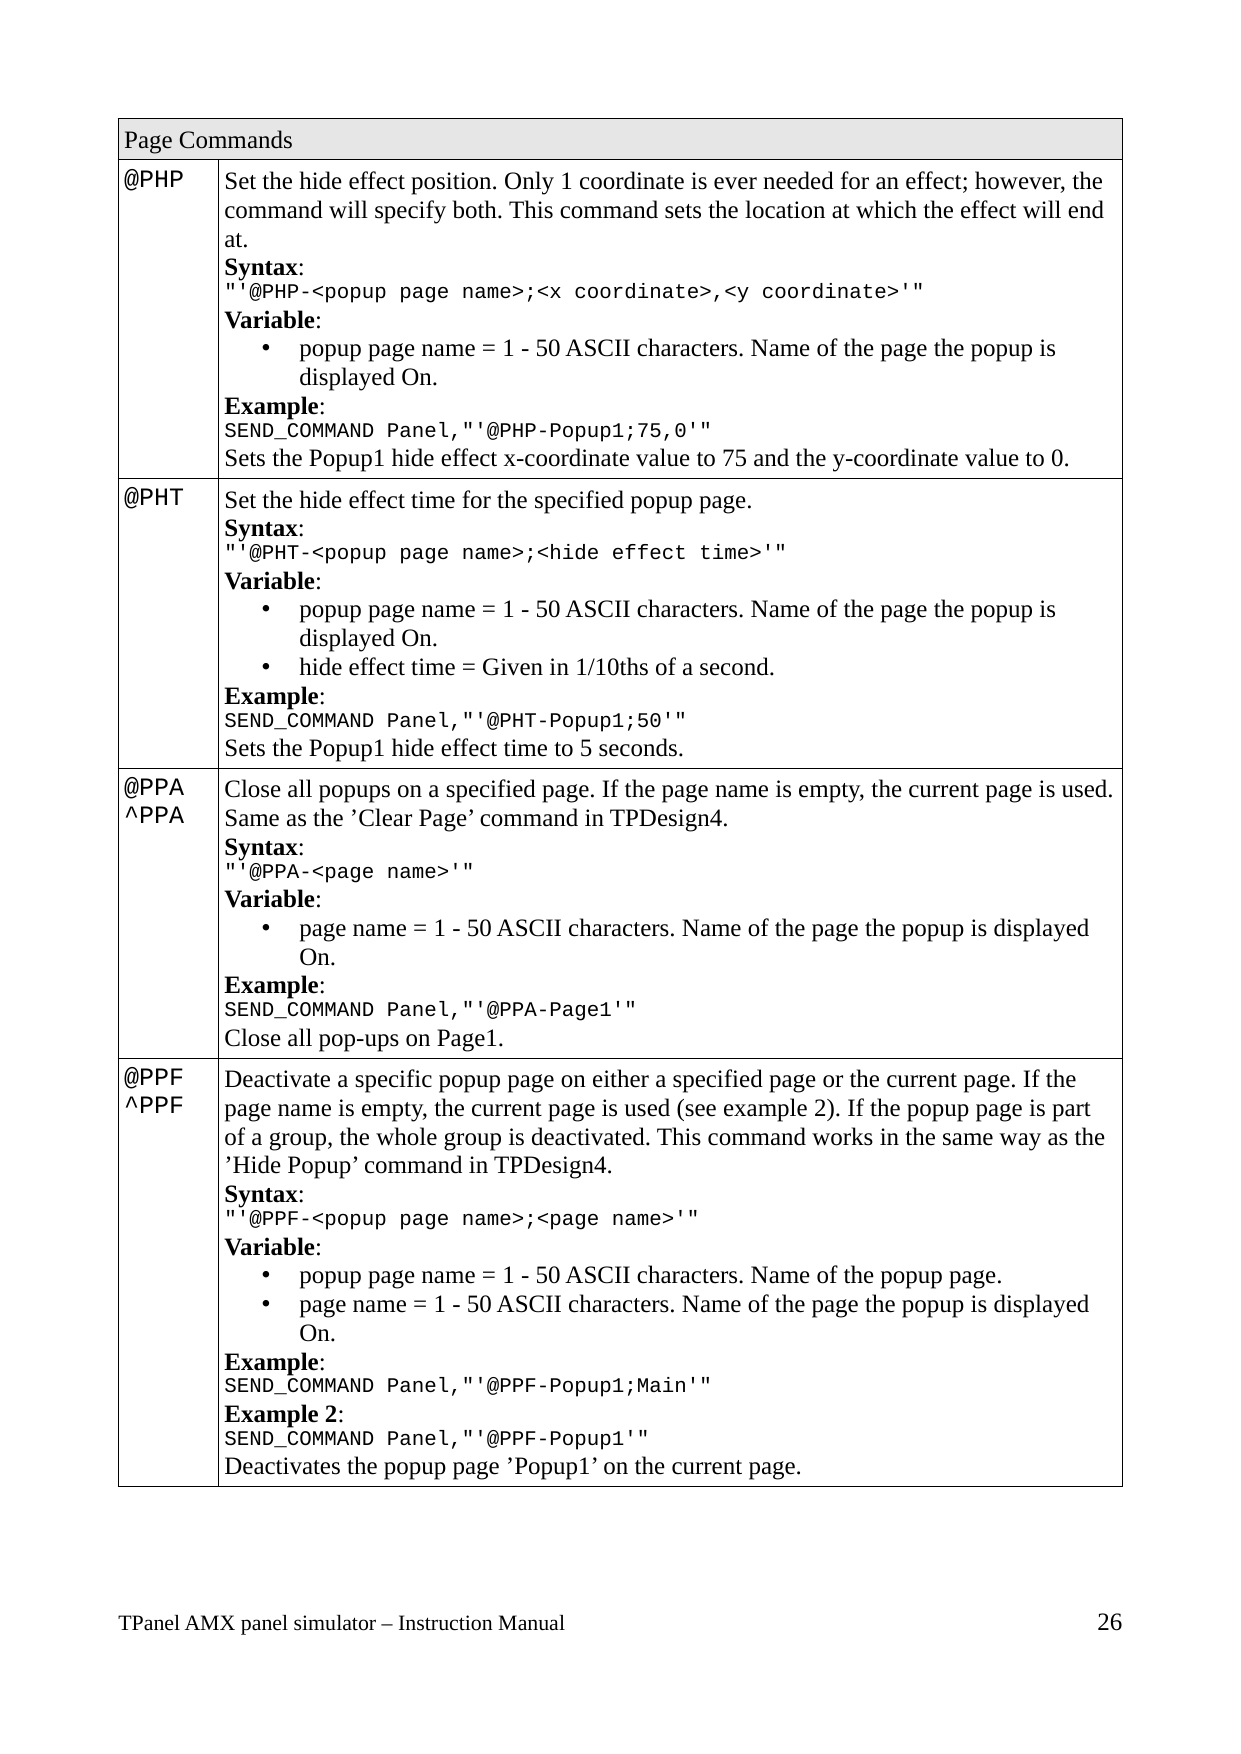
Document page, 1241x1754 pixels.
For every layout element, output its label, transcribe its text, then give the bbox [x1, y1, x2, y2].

table_cell @PPF ^PPF [119, 1059, 218, 1486]
table_cell Set the hide effect position. Only 1 coordinate is ever needed for an effect; however, the command will specify both. This command sets the location at which the effect will end at. Syntax: "'@PHP-<popup page name>;<x coordinate>,<y coordinate>'" Variable: popup page name = 1 - 50 ASCII characters. Name of the page the popup is displayed On. Example: SEND_COMMAND Panel,"'@PHP-Popup1;75,0'" Sets the Popup1 hide effect x-coordinate value to 75 and the y-coordinate value to 0. [219, 160, 1122, 478]
table_cell Deactivate a specific popup page on either a specified page or the current page. If the page name is empty, the current page is used (see example 2). If the popup page is part of a group, the whole group is deactivated. This command works in the same way as the ’Hide Popup’ command in TPDesign4. Syntax: "'@PPF-<popup page name>;<page name>'" Variable: popup page name = 1 - 50 ASCII characters. Name of the popup page. page name = 1 - 50 ASCII characters. Name of the page the popup is displayed On. Example: SEND_COMMAND Panel,"'@PPF-Popup1;Main'" Example 2: SEND_COMMAND Panel,"'@PPF-Popup1'" Deactivates the popup page ’Popup1’ on the current page. [219, 1059, 1122, 1486]
table_cell @PPA ^PPA [119, 769, 218, 1057]
table_cell @PHT [119, 479, 218, 768]
table_header Page Commands [119, 119, 1122, 159]
table_cell Close all popups on a specified page. If the page name is empty, the current page is used. Same as the ’Clear Page’ command in TPDesign4. Syntax: "'@PPA-<page name>'" Variable: page name = 1 - 50 ASCII characters. Name of the page the popup is displayed On. Example: SEND_COMMAND Panel,"'@PPA-Page1'" Close all pop-ups on Page1. [219, 769, 1122, 1057]
table_cell Set the hide effect time for the specified popup page. Syntax: "'@PHT-<popup page name>;<hide effect time>'" Variable: popup page name = 1 - 50 ASCII characters. Name of the page the popup is displayed On. hide effect time = Given in 1/10ths of a second. Example: SEND_COMMAND Panel,"'@PHT-Popup1;50'" Sets the Popup1 hide effect time to 5 seconds. [219, 479, 1122, 768]
table_cell @PHP [119, 160, 218, 478]
